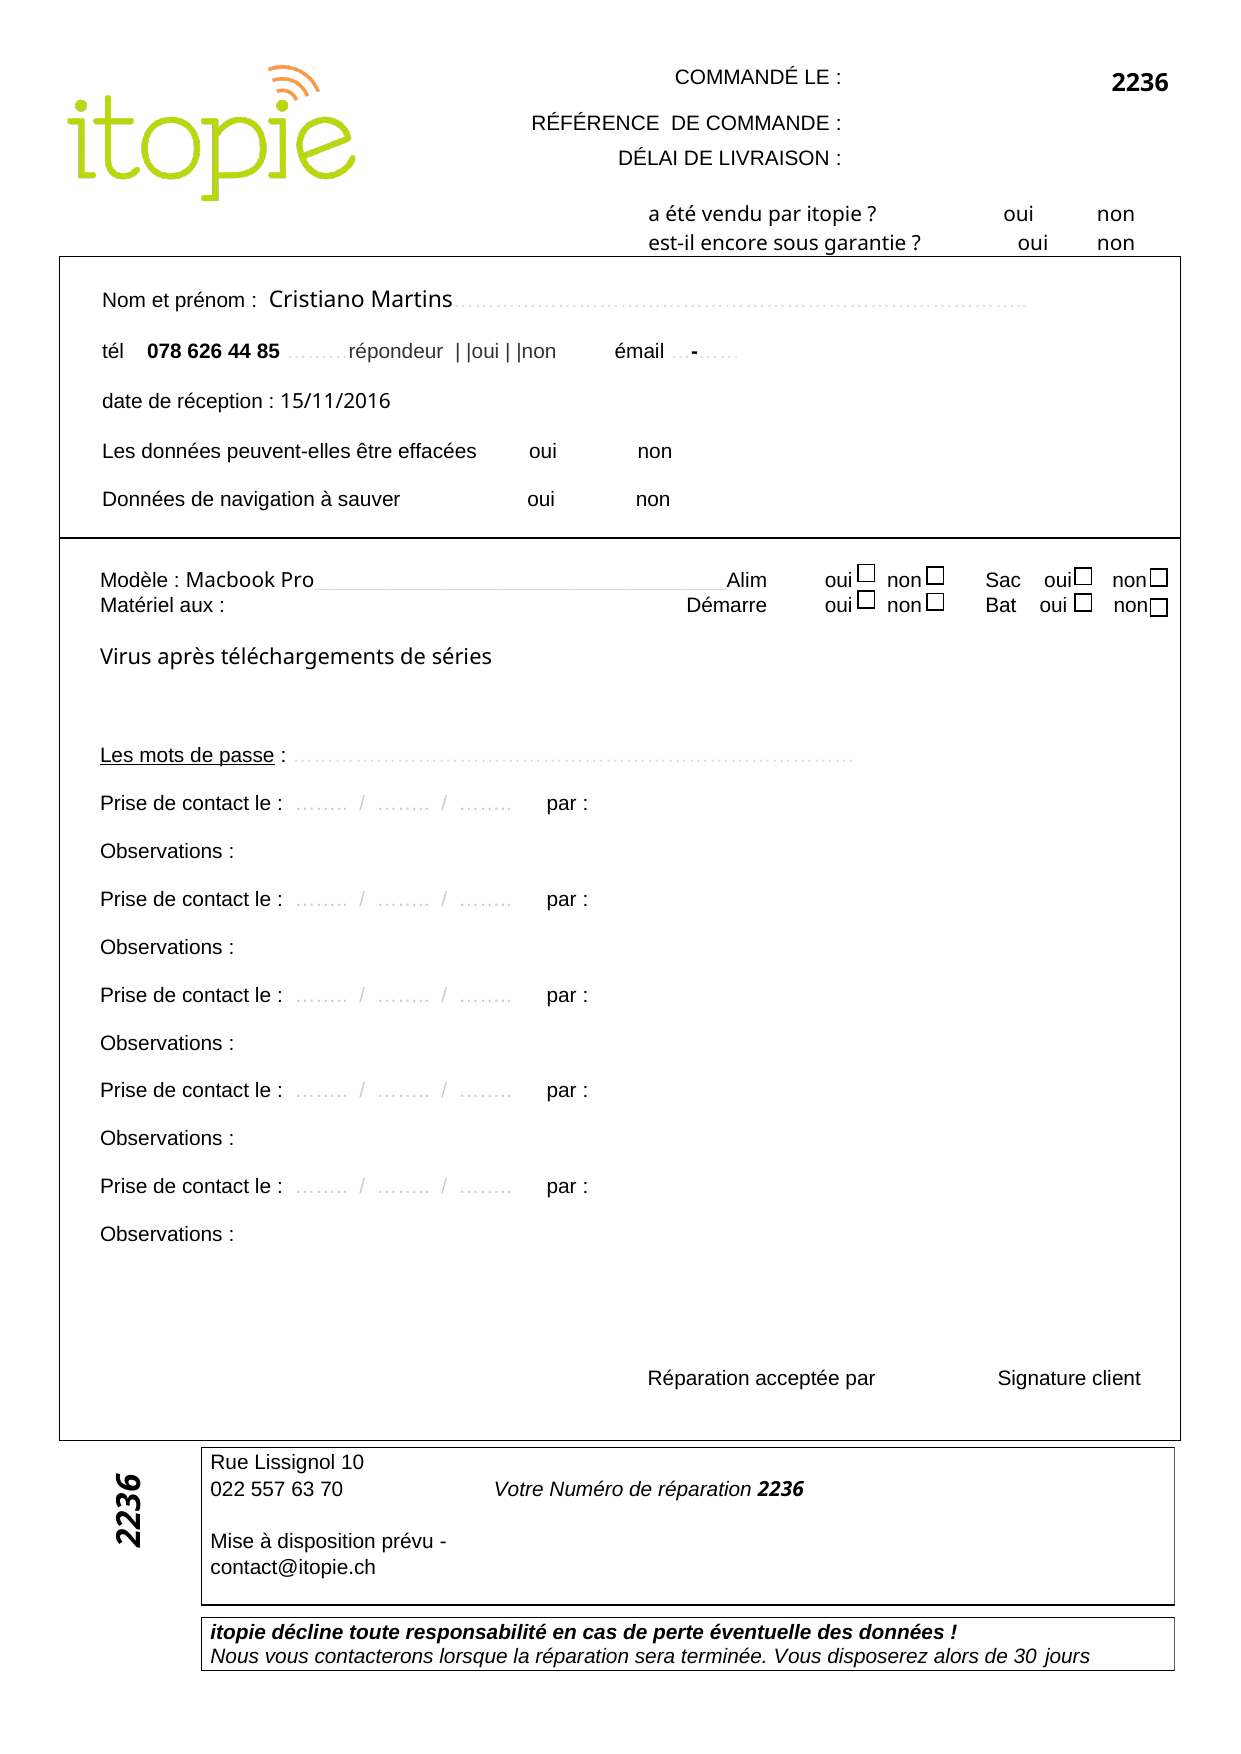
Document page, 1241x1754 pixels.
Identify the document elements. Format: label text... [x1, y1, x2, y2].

text est-il encore sous garantie ? oui non [59, 228, 1181, 256]
table_header COMMANDÉ LE : [490, 59, 847, 104]
text Les mots de passe : ……………………………………………………………………… [60, 740, 1180, 767]
text Prise de contact le : …….. / …….. / …….. par : [60, 1171, 1180, 1198]
text Observations : [60, 1027, 1180, 1054]
text Les données peuvent-elles être effacées oui non [60, 436, 1180, 463]
text Modèle : Macbook Pro Alim oui non Sac oui non [879, 562, 925, 590]
table_cell [847, 105, 1180, 140]
text Observations : [60, 1219, 1180, 1246]
table_cell RÉFÉRENCE DE COMMANDE : [490, 105, 847, 140]
text Données de navigation à sauver oui non [60, 484, 1180, 511]
text Prise de contact le : …….. / …….. / …….. par : [60, 788, 1180, 815]
text Modèle : Macbook Pro Alim oui non Sac oui non [948, 562, 1180, 590]
text tél 078 626 44 85 ………répondeur | |oui | |non émail …-…… [60, 335, 1180, 362]
table_header 2236 [59, 1441, 195, 1677]
text Modèle : Macbook Pro Alim oui non Sac oui non [60, 562, 856, 590]
text Réparation acceptée par Signature client [60, 1363, 1180, 1390]
text Observations : [60, 931, 1180, 958]
text Prise de contact le : …….. / …….. / …….. par : [60, 1075, 1180, 1102]
text Nom et prénom : Cristiano Martins……………………………………………………………………….. [60, 280, 1180, 314]
text Observations : [60, 836, 1180, 863]
picture [67, 65, 356, 201]
text Observations : [60, 1123, 1180, 1150]
text Virus après téléchargements de séries [60, 638, 1180, 671]
text date de réception : 15/11/2016 [60, 383, 1180, 415]
text Matériel aux : Démarre oui non Bat oui non [60, 590, 1180, 617]
table_cell DÉLAI DE LIVRAISON : [490, 140, 847, 175]
text a été vendu par itopie ? oui non [59, 199, 1181, 228]
table_cell [847, 140, 1180, 175]
table_header Rue Lissignol 10 022 557 63 70 Votre Numéro de réparation 2236 Mise à disposition prévu - contact@itopie.ch [195, 1441, 1180, 1611]
text Prise de contact le : …….. / …….. / …….. par : [60, 979, 1180, 1006]
table_header 2236 [847, 59, 1180, 104]
table_cell itopie décline toute responsabilité en cas de perte éventuelle des données ! Nous vous contacterons lorsque la réparation sera terminée. Vous disposerez alors de 30 jours [195, 1611, 1180, 1677]
text Prise de contact le : …….. / …….. / …….. par : [60, 883, 1180, 911]
